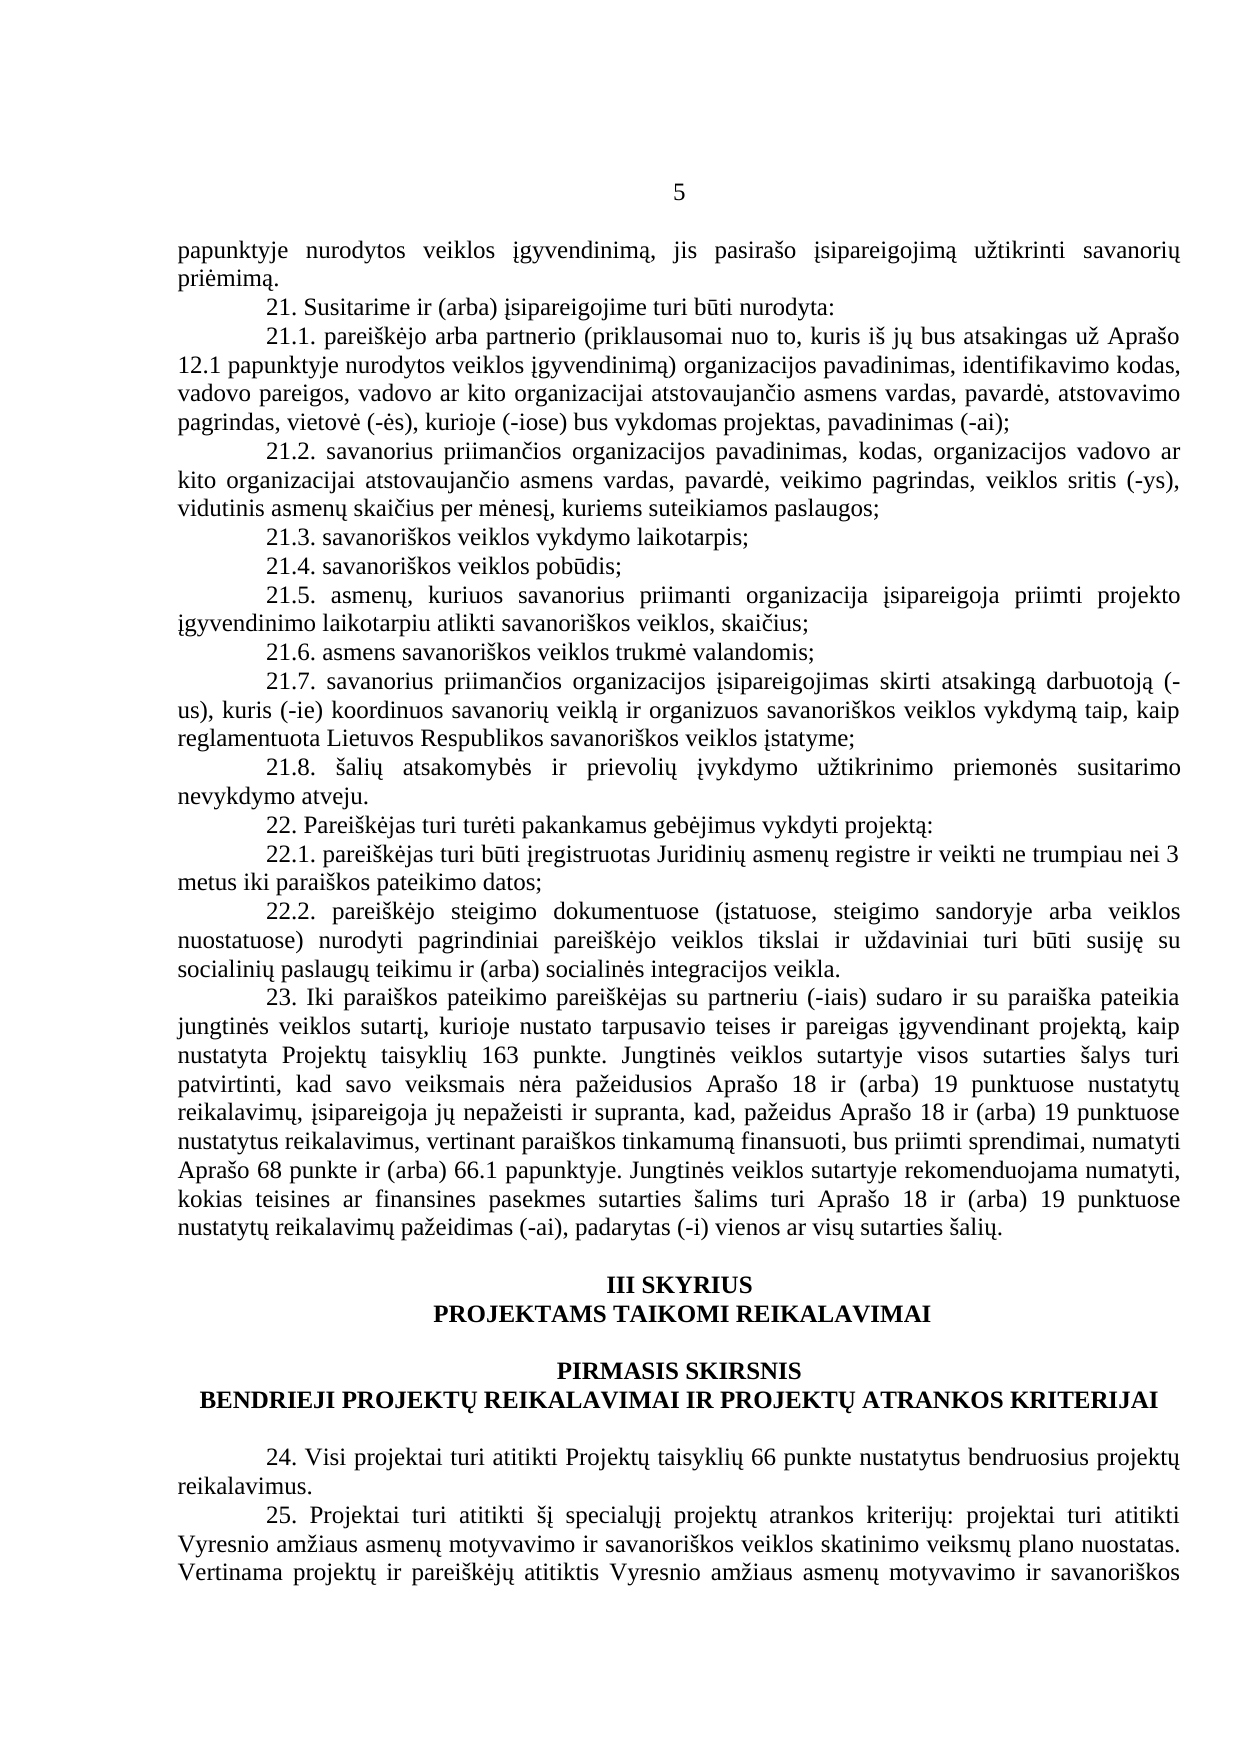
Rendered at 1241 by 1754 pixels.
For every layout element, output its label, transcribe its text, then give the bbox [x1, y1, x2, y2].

text 21.6. asmens savanoriškos veiklos trukmė valandomis; [177, 637, 1181, 666]
text 22.2. pareiškėjo steigimo dokumentuose (įstatuose, steigimo sandoryje arba veiklos nuostatuose) nurodyti pagrindiniai pareiškėjo veiklos tikslai ir uždaviniai turi būti susiję su socialinių paslaugų teikimu ir (arba) socialinės integracijos veikla. [177, 896, 1181, 982]
text papunktyje nurodytos veiklos įgyvendinimą, jis pasirašo įsipareigojimą užtikrinti savanorių priėmimą. [177, 235, 1181, 292]
text III SKYRIUS [177, 1270, 1181, 1299]
text 21.8. šalių atsakomybės ir prievolių įvykdymo užtikrinimo priemonės susitarimo nevykdymo atveju. [177, 752, 1181, 810]
text 25. Projektai turi atitikti šį specialųjį projektų atrankos kriterijų: projektai turi atitikti Vyresnio amžiaus asmenų motyvavimo ir savanoriškos veiklos skatinimo veiksmų plano nuostatas. Vertinama projektų ir pareiškėjų atitiktis Vyresnio amžiaus asmenų motyvavimo ir savanoriškos [177, 1500, 1181, 1586]
text 21.5. asmenų, kuriuos savanorius priimanti organizacija įsipareigoja priimti projekto įgyvendinimo laikotarpiu atlikti savanoriškos veiklos, skaičius; [177, 580, 1181, 637]
text 21.7. savanorius priimančios organizacijos įsipareigojimas skirti atsakingą darbuotoją (-us), kuris (-ie) koordinuos savanorių veiklą ir organizuos savanoriškos veiklos vykdymą taip, kaip reglamentuota Lietuvos Respublikos savanoriškos veiklos įstatyme; [177, 666, 1181, 752]
text PROJEKTAMS TAIKOMI REIKALAVIMAI [177, 1299, 1181, 1327]
text BENDRIEJI PROJEKTŲ REIKALAVIMAI IR PROJEKTŲ ATRANKOS KRITERIJAI [177, 1385, 1181, 1414]
text 21.3. savanoriškos veiklos vykdymo laikotarpis; [177, 522, 1181, 551]
text 21.4. savanoriškos veiklos pobūdis; [177, 551, 1181, 580]
text 23. Iki paraiškos pateikimo pareiškėjas su partneriu (-iais) sudaro ir su paraiška pateikia jungtinės veiklos sutartį, kurioje nustato tarpusavio teises ir pareigas įgyvendinant projektą, kaip nustatyta Projektų taisyklių 163 punkte. Jungtinės veiklos sutartyje visos sutarties šalys turi patvirtinti, kad savo veiksmais nėra pažeidusios Aprašo 18 ir (arba) 19 punktuose nustatytų reikalavimų, įsipareigoja jų nepažeisti ir supranta, kad, pažeidus Aprašo 18 ir (arba) 19 punktuose nustatytus reikalavimus, vertinant paraiškos tinkamumą finansuoti, bus priimti sprendimai, numatyti Aprašo 68 punkte ir (arba) 66.1 papunktyje. Jungtinės veiklos sutartyje rekomenduojama numatyti, kokias teisines ar finansines pasekmes sutarties šalims turi Aprašo 18 ir (arba) 19 punktuose nustatytų reikalavimų pažeidimas (-ai), padarytas (-i) vienos ar visų sutarties šalių. [177, 982, 1181, 1241]
text 21.2. savanorius priimančios organizacijos pavadinimas, kodas, organizacijos vadovo ar kito organizacijai atstovaujančio asmens vardas, pavardė, veikimo pagrindas, veiklos sritis (-ys), vidutinis asmenų skaičius per mėnesį, kuriems suteikiamos paslaugos; [177, 436, 1181, 522]
text 21.1. pareiškėjo arba partnerio (priklausomai nuo to, kuris iš jų bus atsakingas už Aprašo 12.1 papunktyje nurodytos veiklos įgyvendinimą) organizacijos pavadinimas, identifikavimo kodas, vadovo pareigos, vadovo ar kito organizacijai atstovaujančio asmens vardas, pavardė, atstovavimo pagrindas, vietovė (-ės), kurioje (-iose) bus vykdomas projektas, pavadinimas (-ai); [177, 321, 1181, 436]
text 22.1. pareiškėjas turi būti įregistruotas Juridinių asmenų registre ir veikti ne trumpiau nei 3 metus iki paraiškos pateikimo datos; [177, 839, 1181, 896]
text 22. Pareiškėjas turi turėti pakankamus gebėjimus vykdyti projektą: [177, 810, 1181, 839]
text PIRMASIS SKIRSNIS [177, 1356, 1181, 1385]
text 21. Susitarime ir (arba) įsipareigojime turi būti nurodyta: [177, 292, 1181, 321]
text 24. Visi projektai turi atitikti Projektų taisyklių 66 punkte nustatytus bendruosius projektų reikalavimus. [177, 1442, 1181, 1500]
